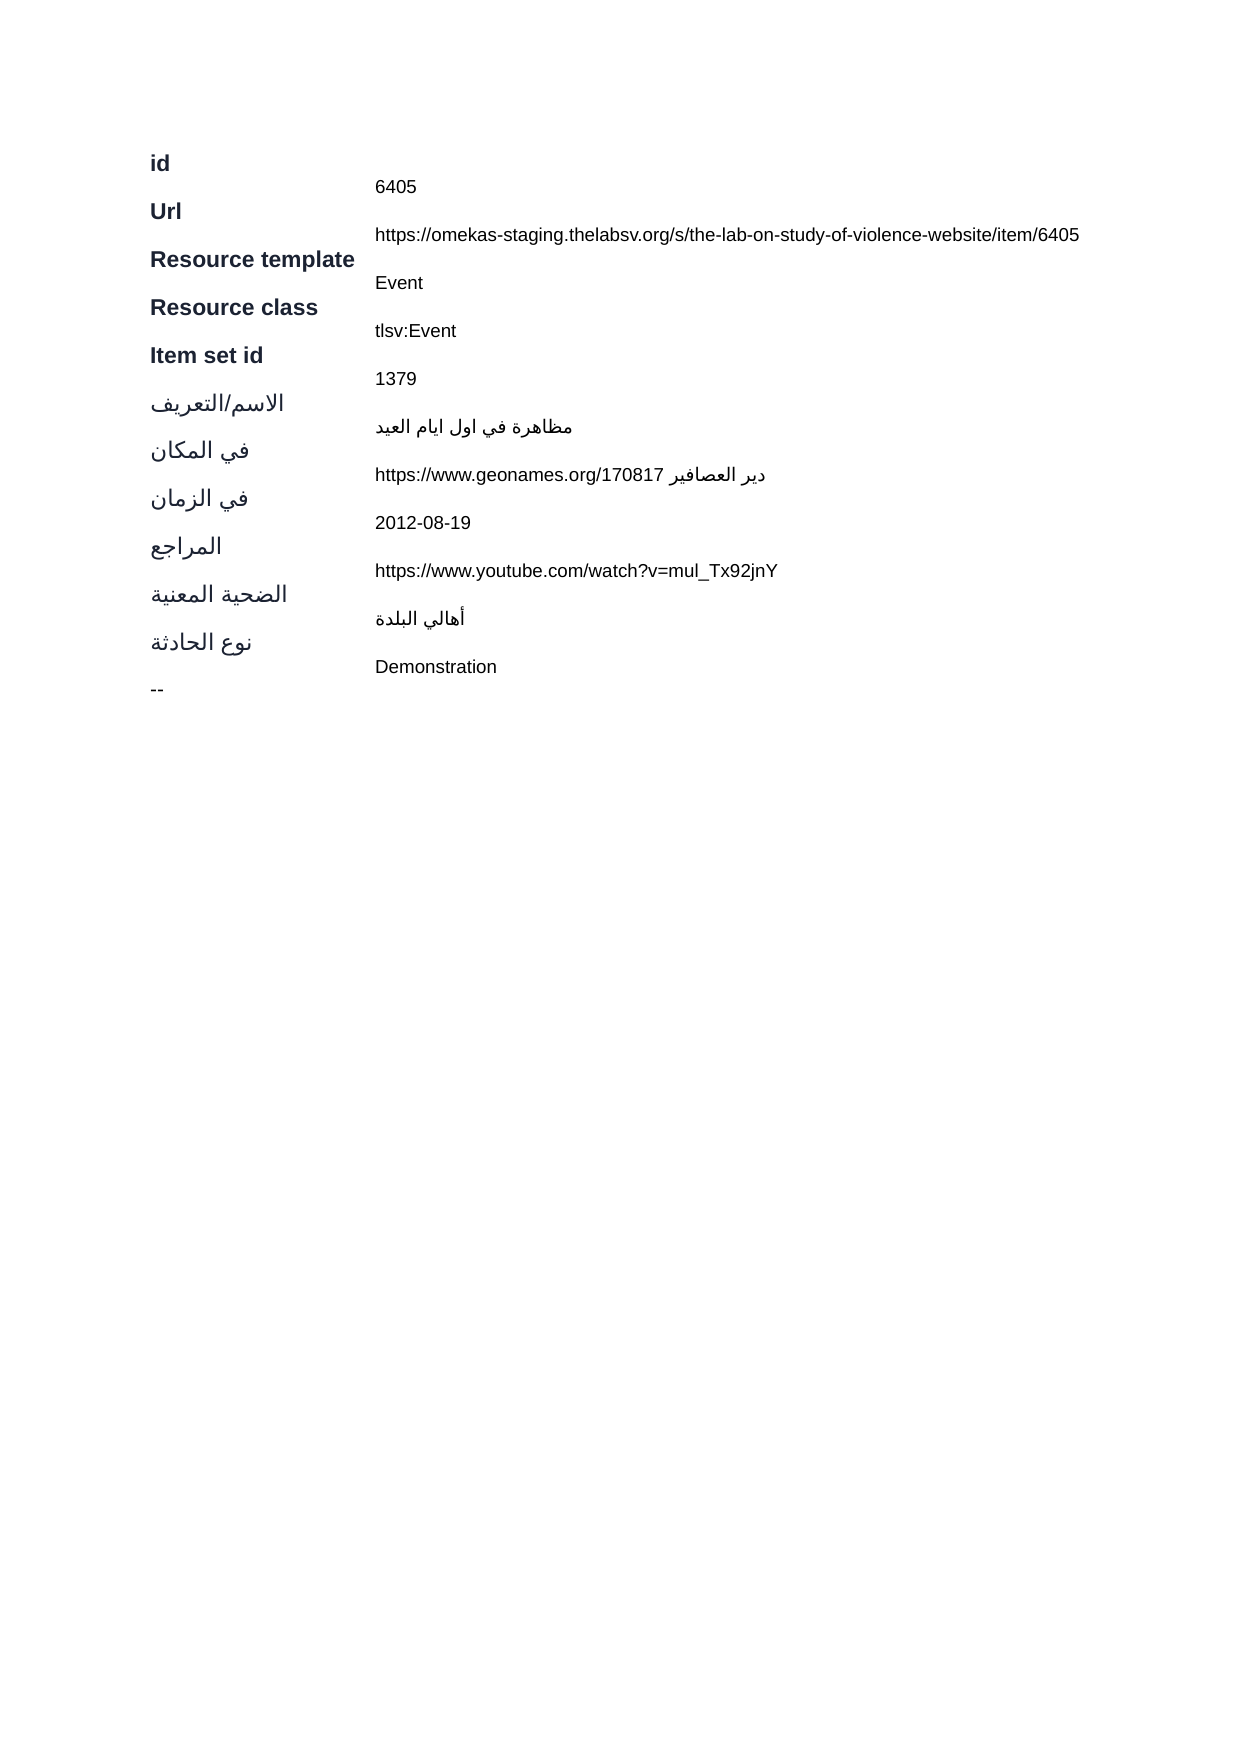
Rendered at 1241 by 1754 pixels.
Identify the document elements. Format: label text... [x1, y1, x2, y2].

text id [150, 150, 1090, 176]
text https://www.geonames.org/170817 دير العصافير [375, 464, 1090, 485]
text tlsv:Event [375, 320, 1090, 342]
text Resource class [150, 294, 1090, 320]
text في المكان [150, 437, 1090, 464]
text 6405 [375, 176, 1090, 198]
text المراجع [150, 533, 1090, 560]
text Url [150, 198, 1090, 224]
text في الزمان [150, 485, 1090, 512]
text 2012-08-19 [375, 512, 1090, 533]
text الاسم/التعريف [150, 389, 1090, 416]
text نوع الحادثة [150, 629, 1090, 656]
text Resource template [150, 246, 1090, 272]
text https://omekas-staging.thelabsv.org/s/the-lab-on-study-of-violence-website/item/6405 [375, 224, 1090, 246]
text Demonstration [375, 656, 1090, 677]
text -- [150, 677, 1090, 701]
text https://www.youtube.com/watch?v=mul_Tx92jnY [375, 560, 1090, 581]
text الضحية المعنية [150, 581, 1090, 608]
text Event [375, 272, 1090, 294]
text Item set id [150, 342, 1090, 368]
text مظاهرة في اول ايام العيد [375, 416, 1090, 437]
text أهالي البلدة [375, 608, 1090, 629]
text 1379 [375, 368, 1090, 389]
